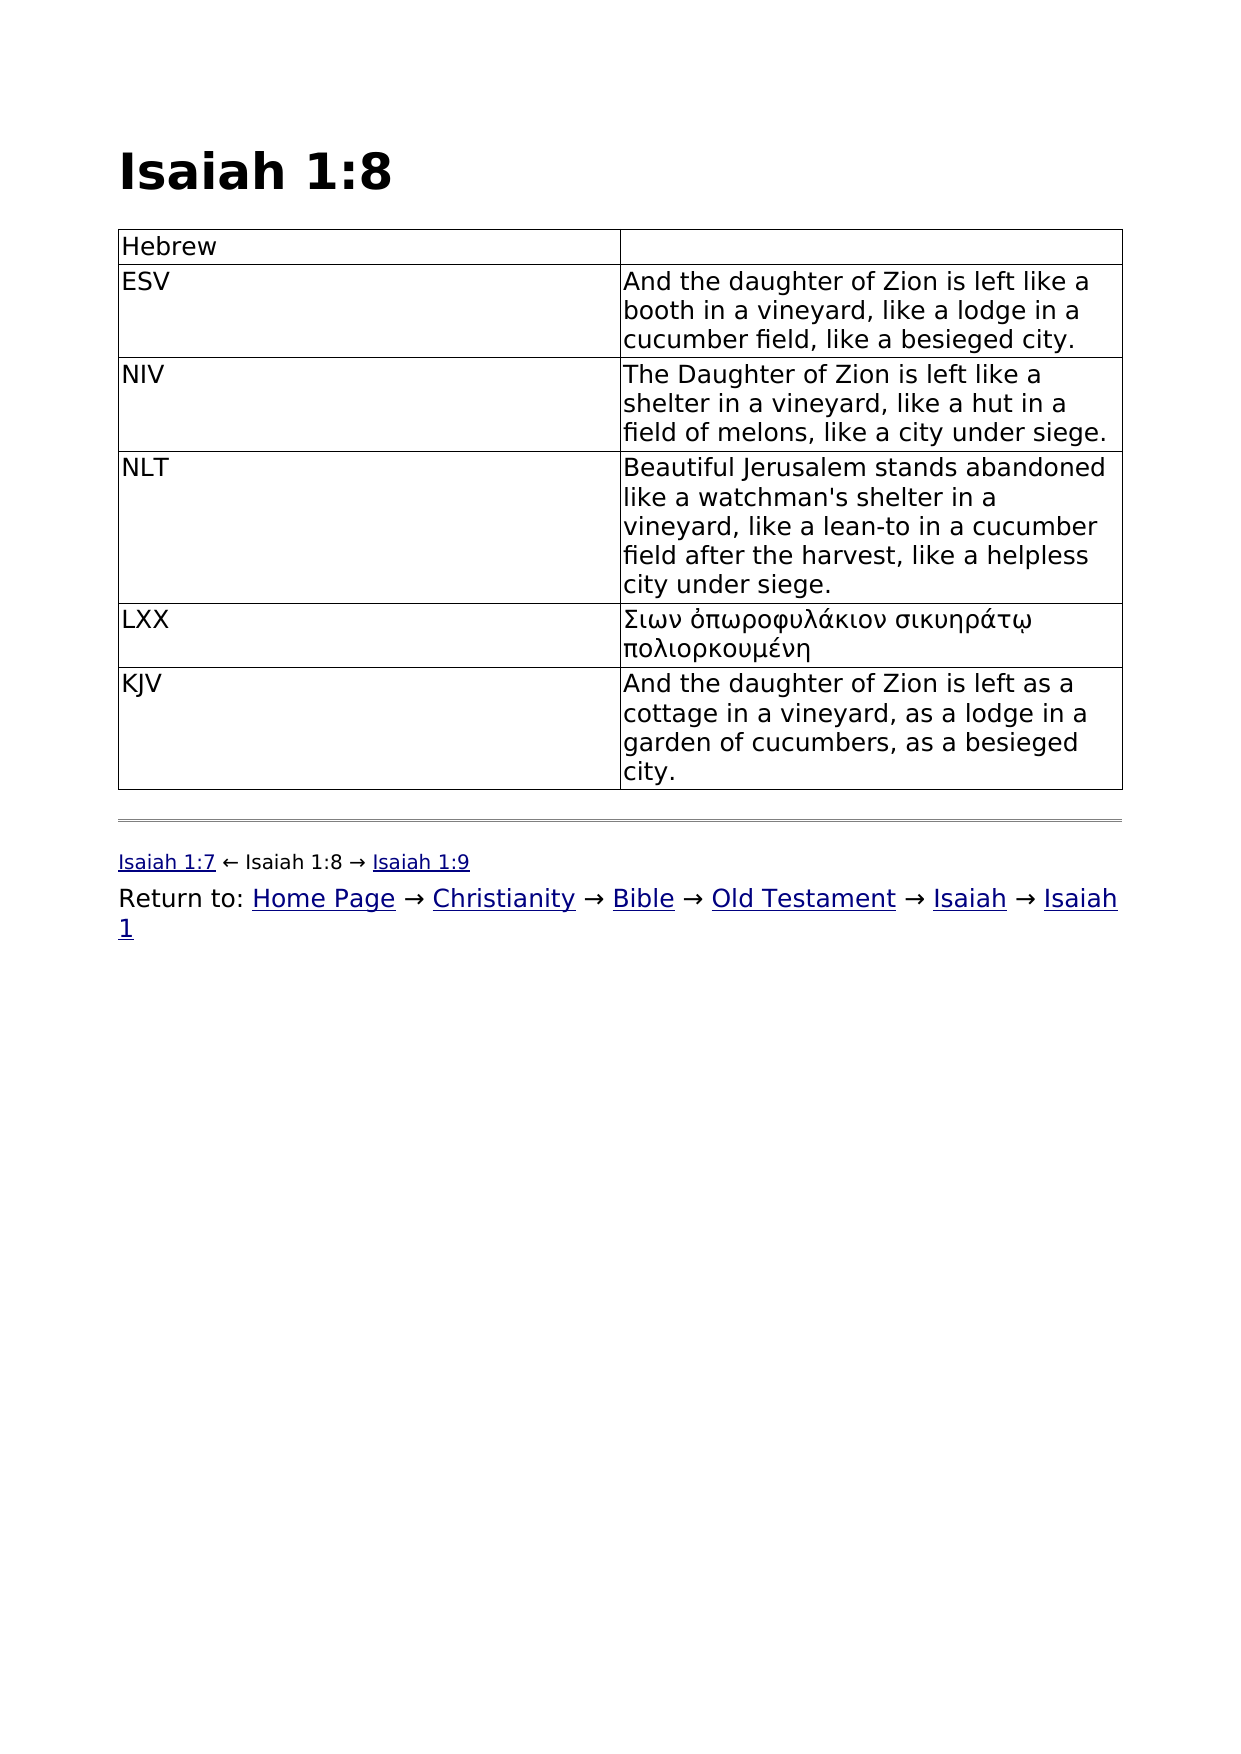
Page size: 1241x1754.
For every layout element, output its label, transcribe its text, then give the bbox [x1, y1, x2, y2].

table_cell LXX [119, 604, 620, 667]
table_cell Σιων ὀπωροφυλάκιον σικυηράτῳ πολιορκουμένη [621, 604, 1122, 667]
table_cell NLT [119, 452, 620, 602]
table_cell ESV [119, 265, 620, 357]
table_cell NIV [119, 358, 620, 451]
table_cell Beautiful Jerusalem stands abandoned like a watchman's shelter in a vineyard, like a lean-to in a cucumber field after the harvest, like a helpless city under siege. [621, 452, 1122, 602]
text Isaiah 1:7 ← Isaiah 1:8 → Isaiah 1:9 [118, 851, 1122, 884]
subtitle Isaiah 1:8 [118, 143, 1122, 201]
table_cell The Daughter of Zion is left like a shelter in a vineyard, like a hut in a field of melons, like a city under siege. [621, 358, 1122, 451]
table_cell And the daughter of Zion is left as a cottage in a vineyard, as a lodge in a garden of cucumbers, as a besieged city. [621, 668, 1122, 789]
table_cell KJV [119, 668, 620, 789]
table_header Hebrew [119, 230, 620, 264]
text Return to: Home Page → Christianity → Bible → Old Testament → Isaiah → Isaiah 1 [118, 884, 1122, 943]
table_cell And the daughter of Zion is left like a booth in a vineyard, like a lodge in a cucumber field, like a besieged city. [621, 265, 1122, 357]
table_header [621, 230, 1122, 264]
